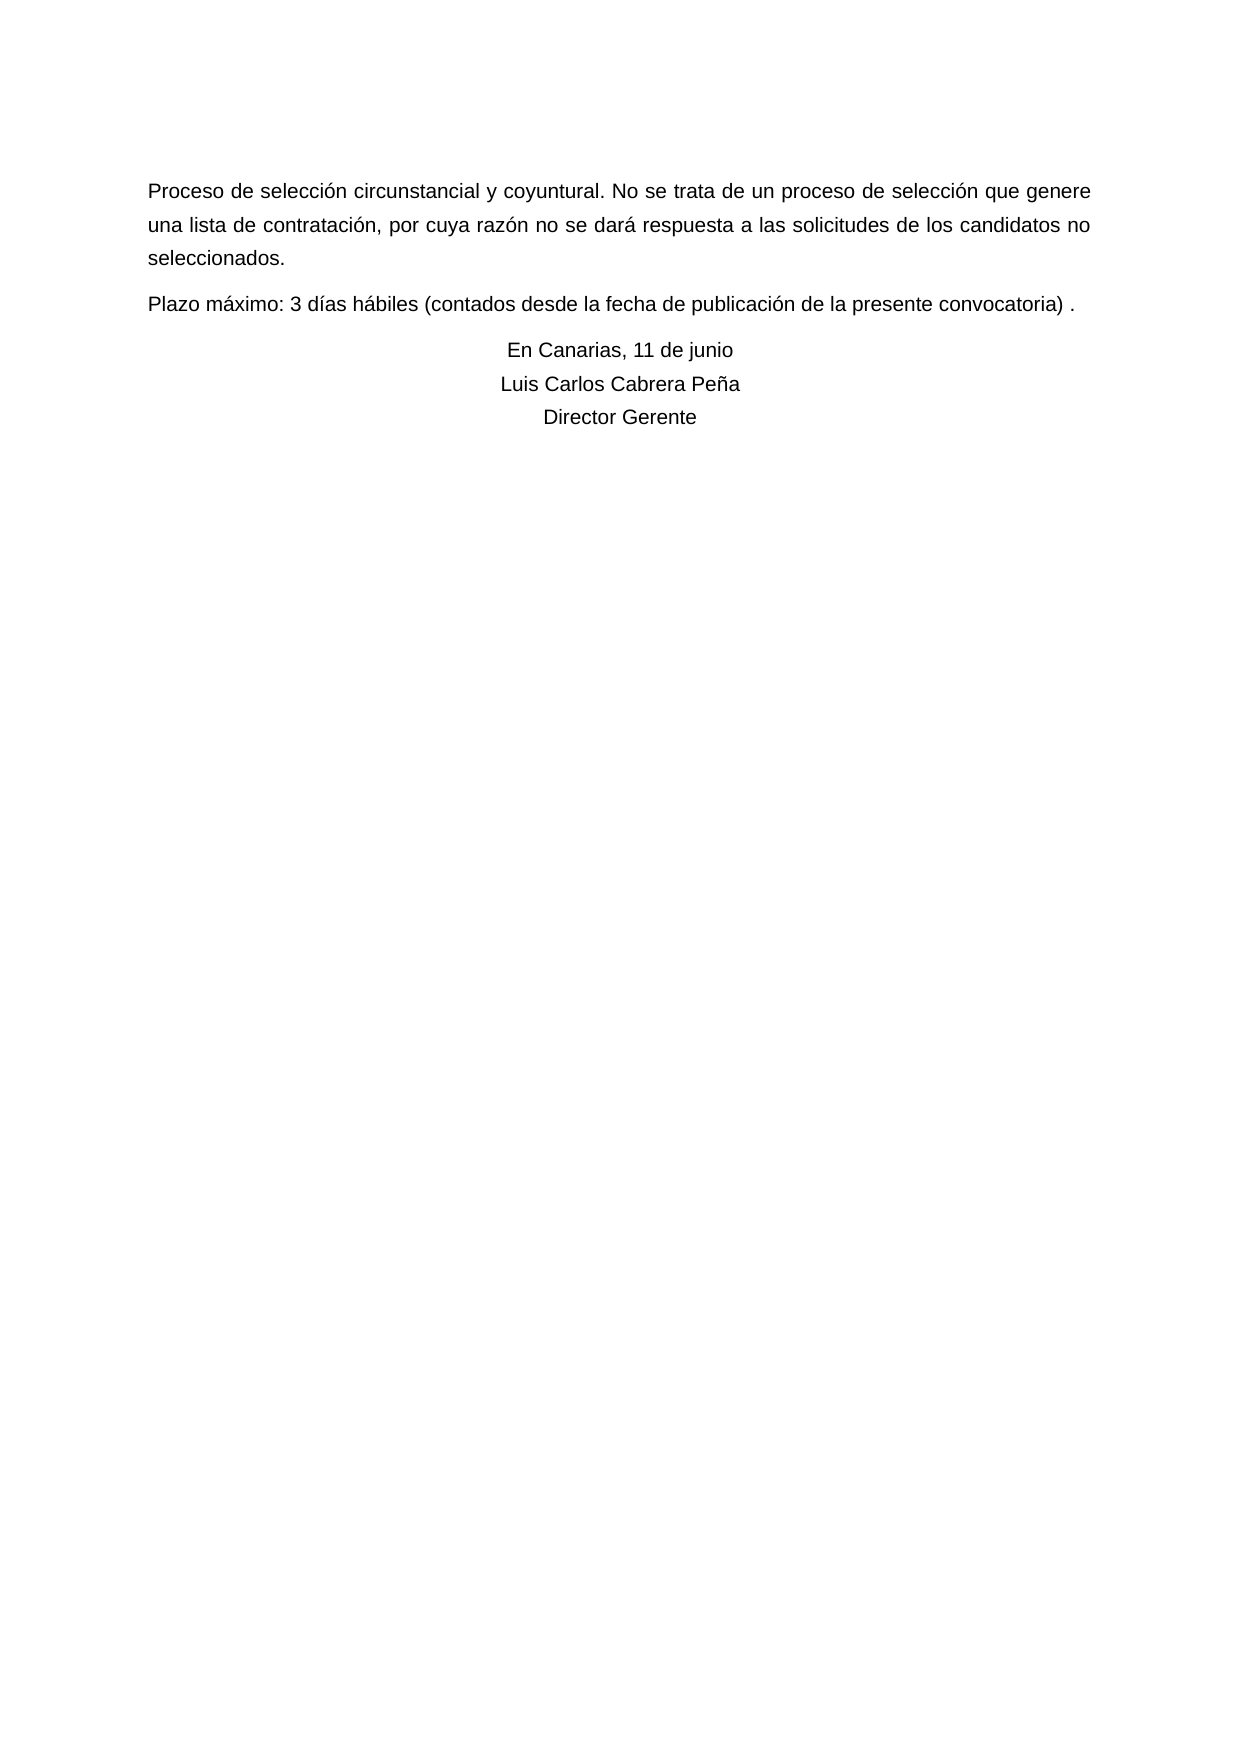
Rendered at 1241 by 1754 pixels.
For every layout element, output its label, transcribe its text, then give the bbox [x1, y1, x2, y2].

text Plazo máximo: 3 días hábiles (contados desde la fecha de publicación de la presente convocatoria) . [148, 292, 1093, 316]
text Proceso de selección circunstancial y coyuntural. No se trata de un proceso de selección que genere una lista de contratación, por cuya razón no se dará respuesta a las solicitudes de los candidatos no seleccionados. [148, 179, 1093, 270]
text En Canarias, 11 de junio Luis Carlos Cabrera Peña Director Gerente [148, 338, 1093, 429]
